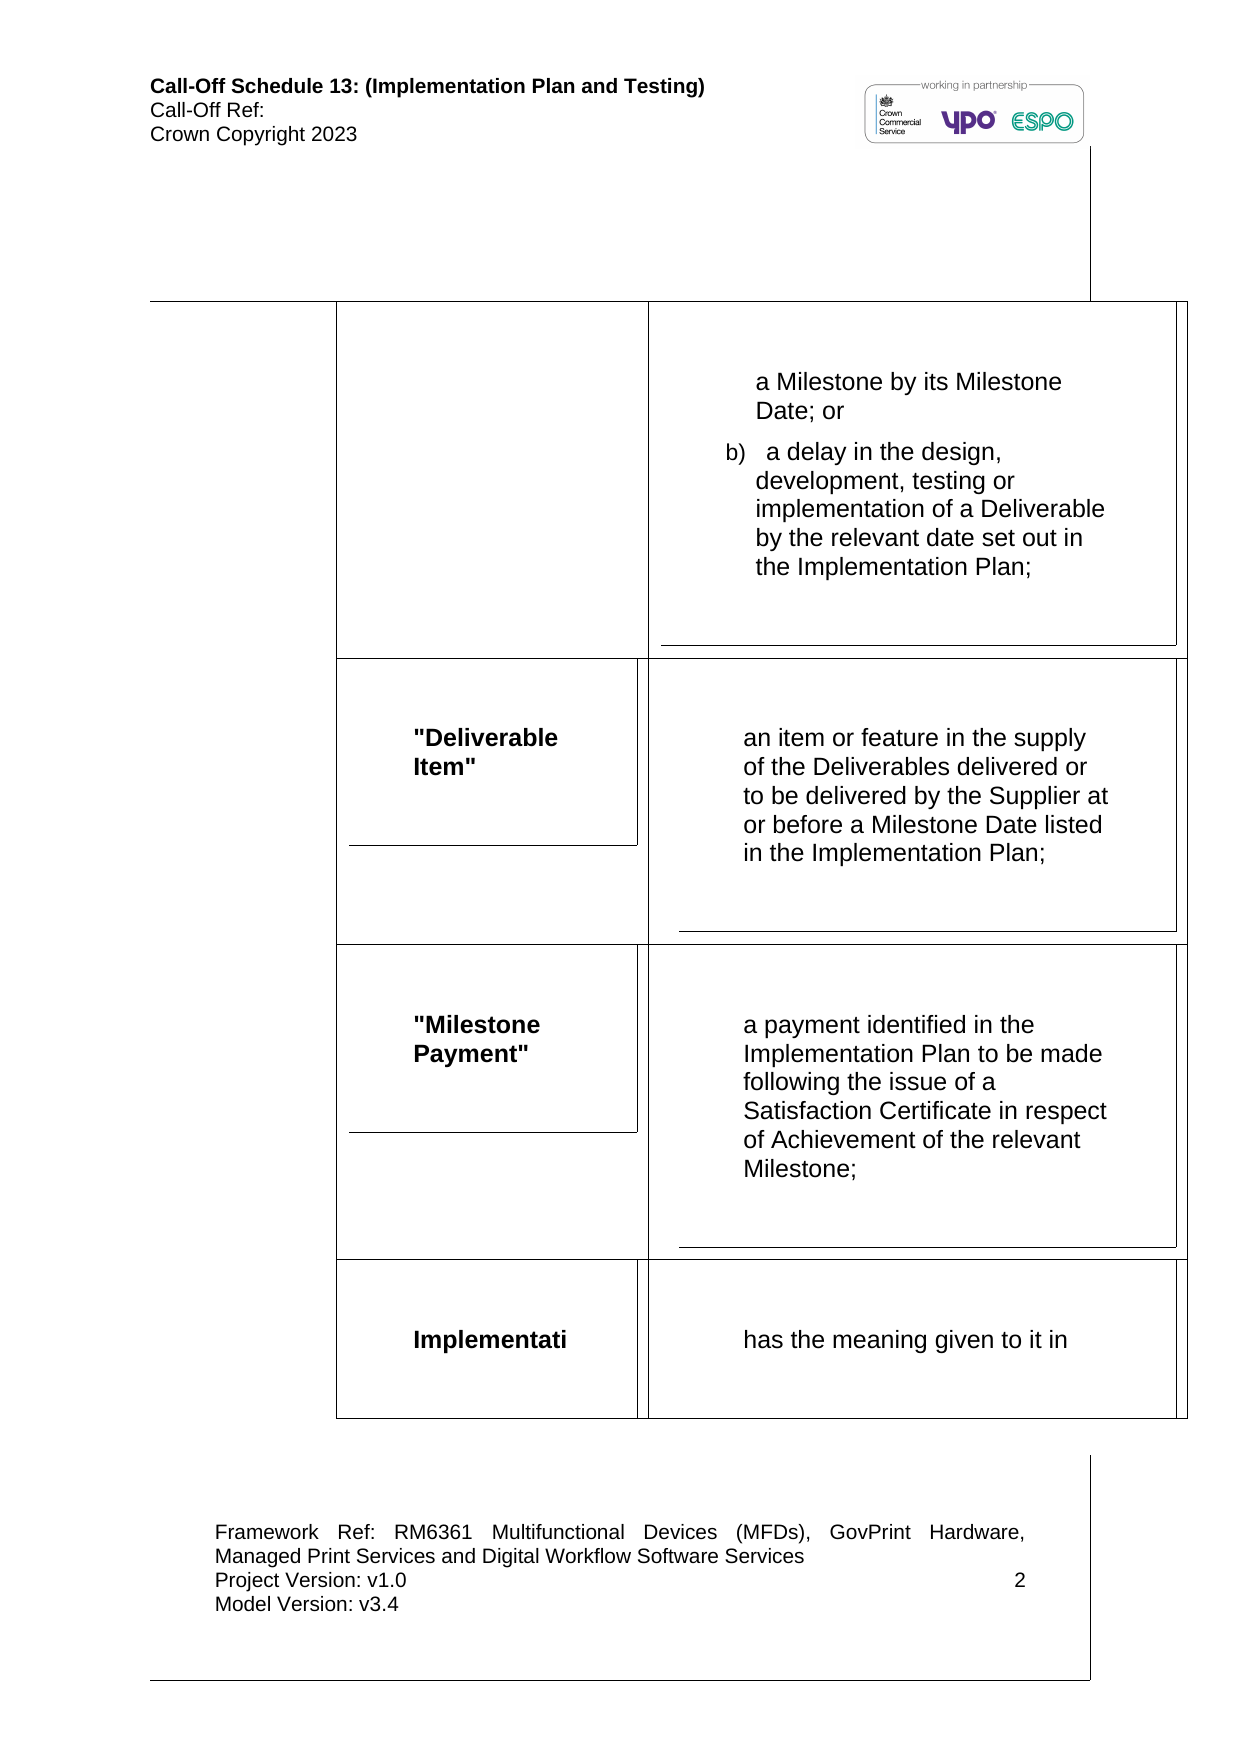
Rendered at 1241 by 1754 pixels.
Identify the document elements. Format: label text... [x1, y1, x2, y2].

table_cell an item or feature in the supply of the Deliverables delivered or to be delivered by the Supplier at or before a Milestone Date listed in the Implementation Plan; [649, 659, 1187, 944]
table_cell Implementati [337, 1260, 637, 1418]
table_cell "Milestone Payment" [337, 945, 648, 1259]
table_header a Milestone by its Milestone Date; or a delay in the design, development, testing or implementation of a Deliverable by the relevant date set out in the Implementation Plan; [649, 302, 1187, 658]
table_cell [638, 1260, 648, 1418]
table_header [337, 302, 648, 658]
table_cell "Deliverable Item" [337, 659, 648, 944]
table_cell has the meaning given to it in [649, 1260, 1176, 1418]
table_cell [1177, 1260, 1187, 1418]
table_cell a payment identified in the Implementation Plan to be made following the issue of a Satisfaction Certificate in respect of Achievement of the relevant Milestone; [649, 945, 1187, 1259]
